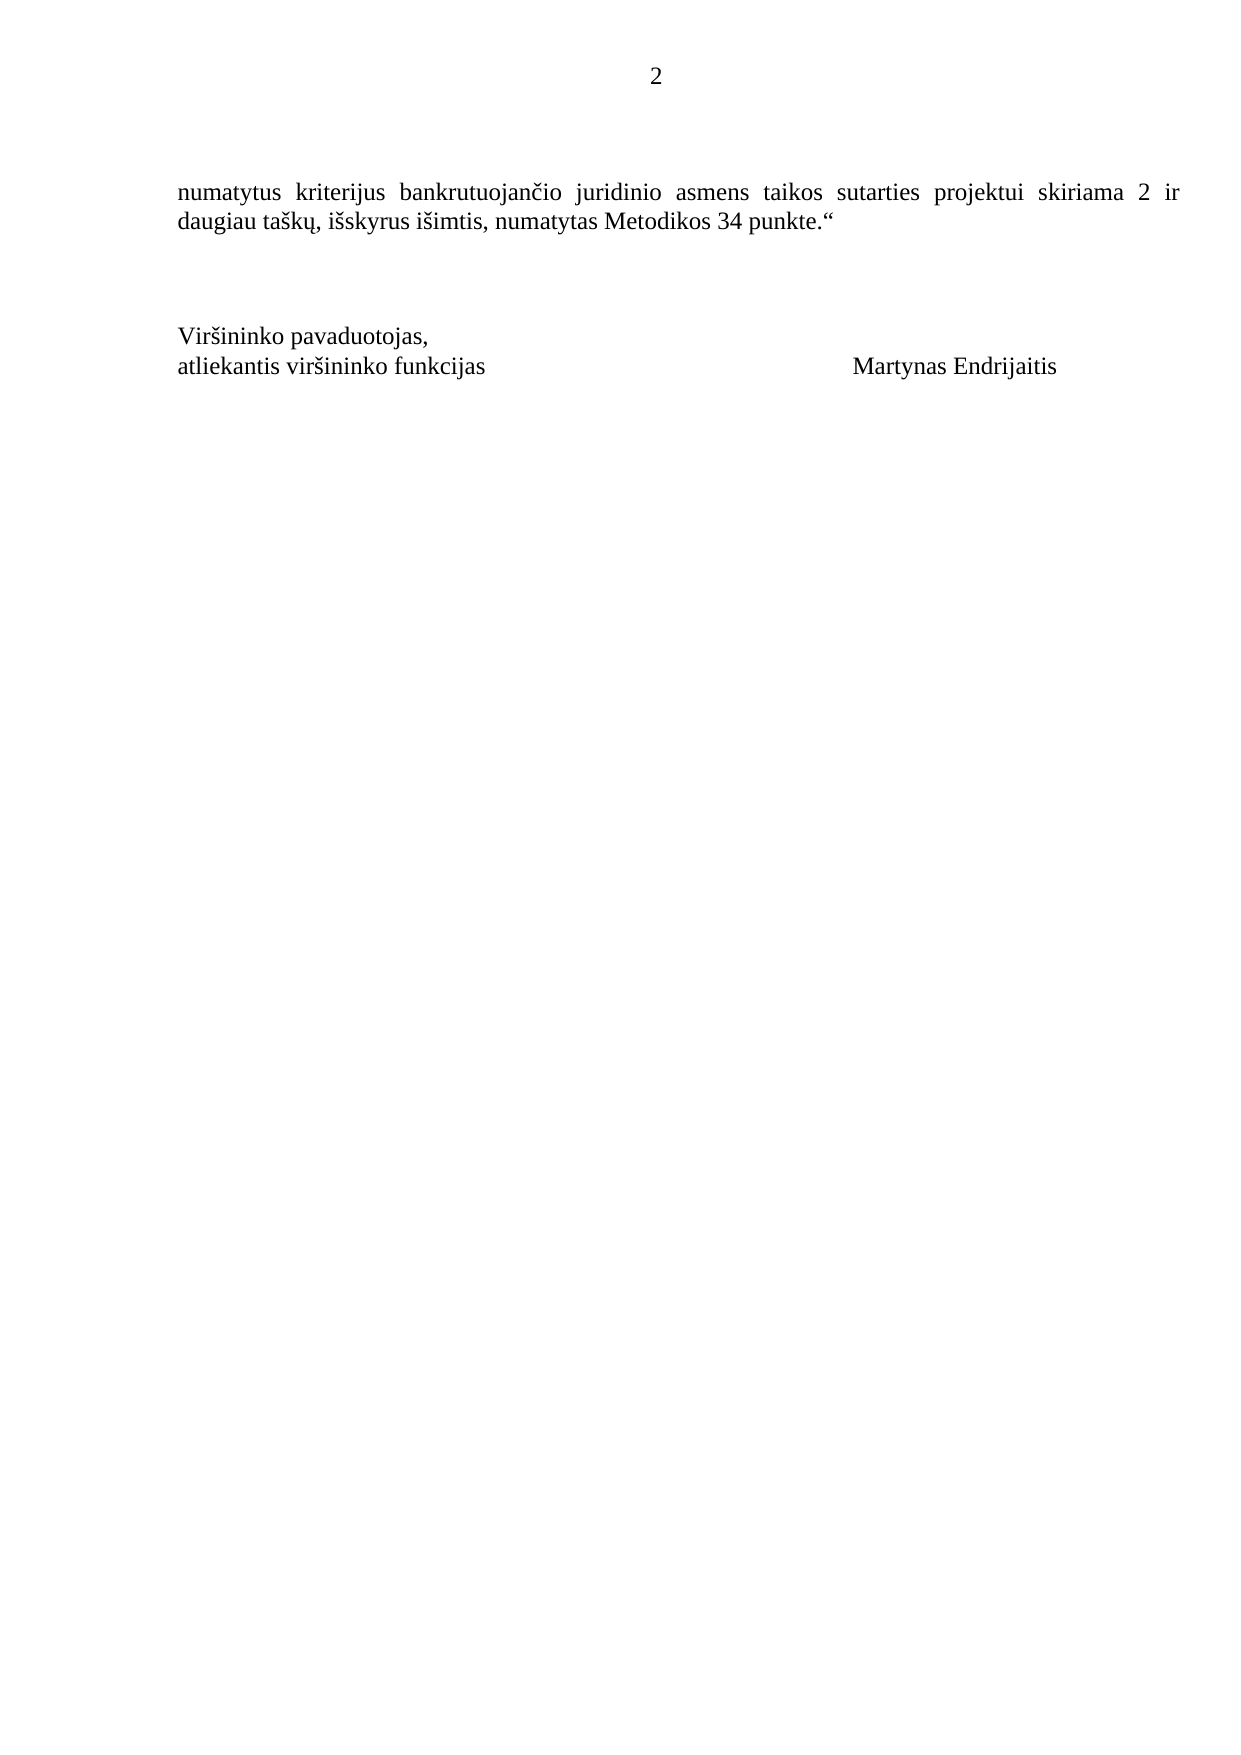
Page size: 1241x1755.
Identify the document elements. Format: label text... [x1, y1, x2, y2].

text numatytus kriterijus bankrutuojančio juridinio asmens taikos sutarties projektui skiriama 2 ir daugiau taškų, išskyrus išimtis, numatytas Metodikos 34 punkte.“ [177, 177, 1181, 235]
text atliekantis viršininko funkcijas Martynas Endrijaitis [177, 350, 1181, 381]
text Viršininko pavaduotojas, [177, 321, 1181, 350]
